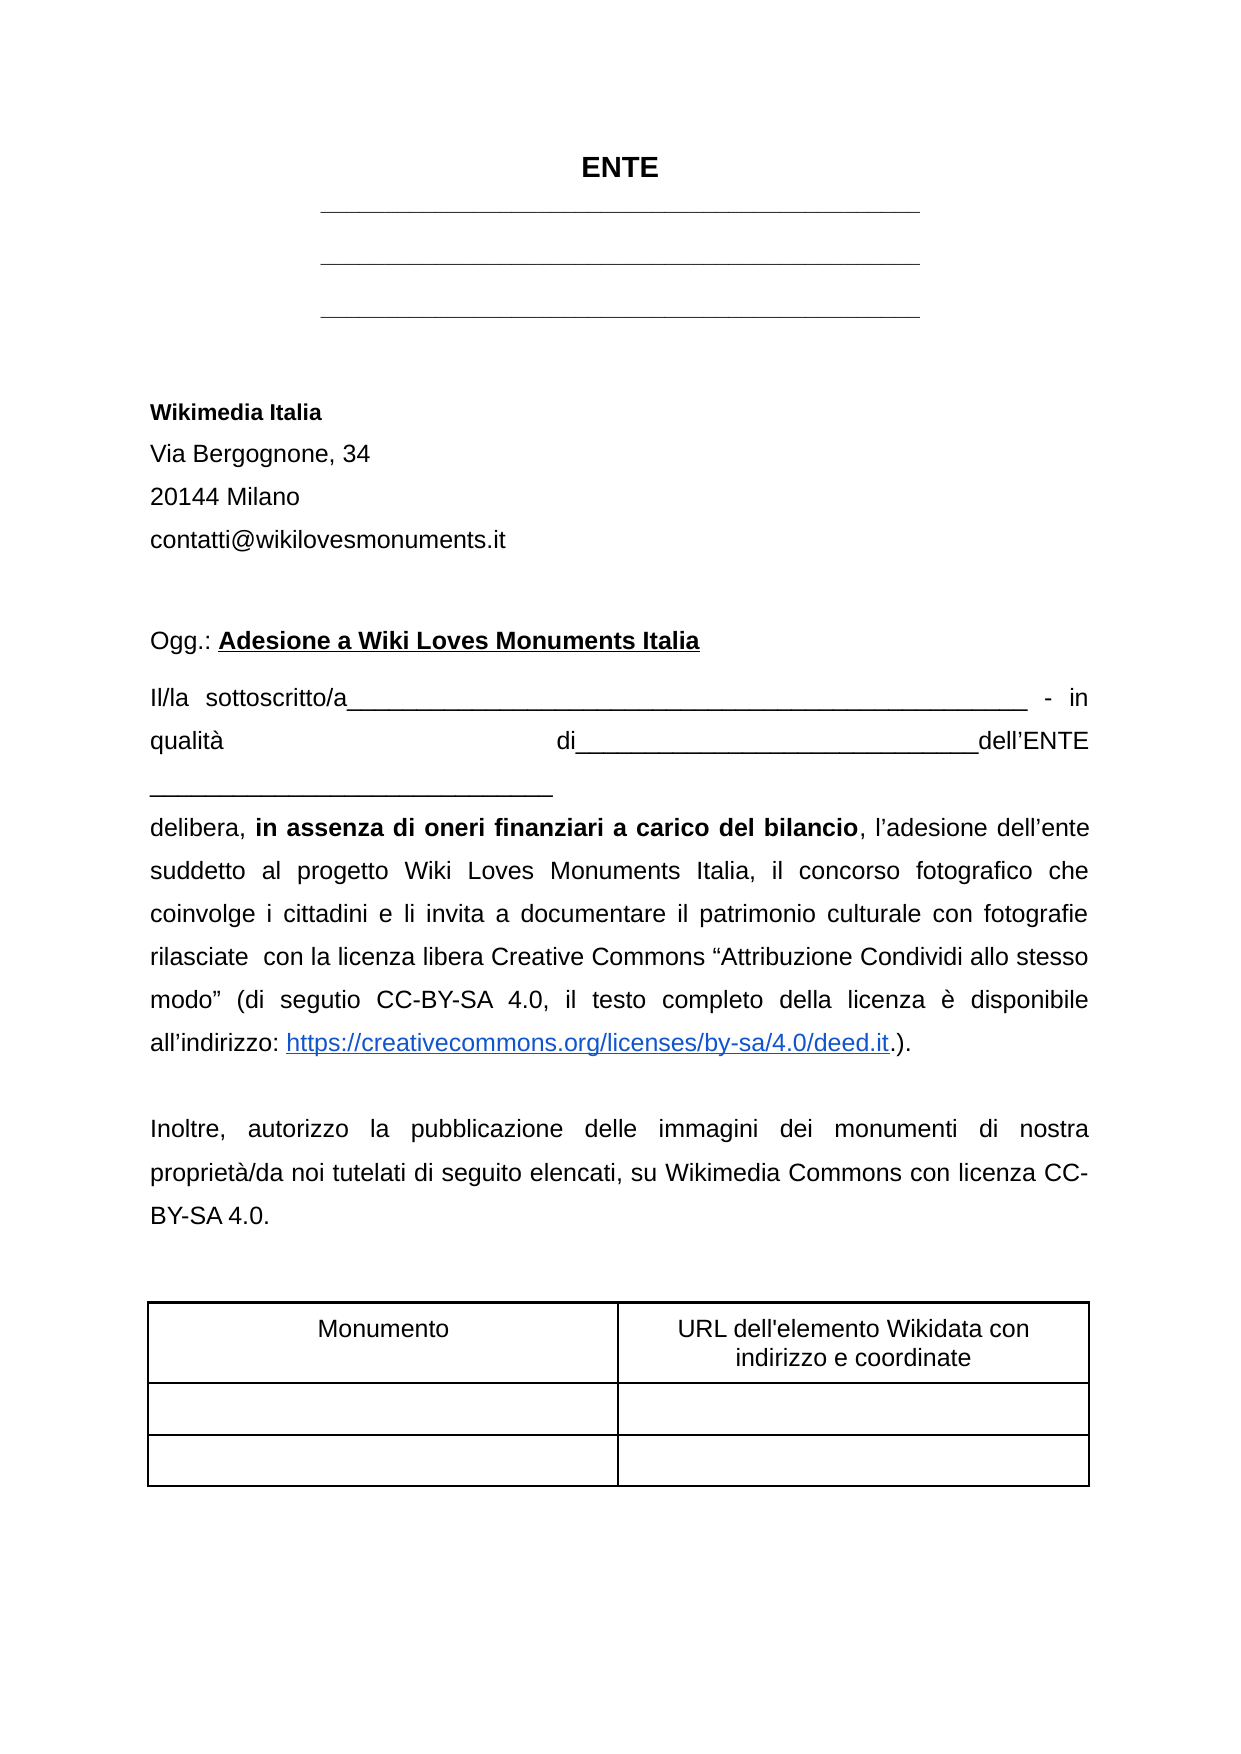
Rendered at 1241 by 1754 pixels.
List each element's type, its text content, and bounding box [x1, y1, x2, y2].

table_cell [149, 1384, 617, 1433]
text _______________________________________________ [150, 241, 1090, 268]
text contatti@wikilovesmonuments.it [150, 525, 1090, 554]
text Il/la sottoscritto/a_________________________________________________ - in qualità di_____________________________dell’ENTE _____________________________ [150, 683, 1090, 798]
subtitle Ogg.: Adesione a Wiki Loves Monuments Italia [150, 626, 1090, 654]
text _______________________________________________ [150, 188, 1090, 215]
text delibera, in assenza di oneri finanziari a carico del bilancio, l’adesione dell’ente suddetto al progetto Wiki Loves Monuments Italia, il concorso fotografico che coinvolge i cittadini e li invita a documentare il patrimonio culturale con fotografie rilasciate con la licenza libera Creative Commons “Attribuzione Condividi allo stesso modo” (di segutio CC-BY-SA 4.0, il testo completo della licenza è disponibile all’indirizzo: https://creativecommons.org/licenses/by-sa/4.0/deed.it.). [150, 813, 1090, 1057]
text 20144 Milano [150, 482, 1090, 511]
text Inoltre, autorizzo la pubblicazione delle immagini dei monumenti di nostra proprietà/da noi tutelati di seguito elencati, su Wikimedia Commons con licenza CC-BY-SA 4.0. [150, 1114, 1090, 1229]
text _______________________________________________ [150, 294, 1090, 320]
table_header Monumento [149, 1304, 617, 1382]
subtitle Via Bergognone, 34 [150, 439, 1090, 468]
table_cell [619, 1436, 1088, 1485]
subtitle ENTE [150, 150, 1090, 183]
subtitle Wikimedia Italia [150, 399, 1090, 426]
table_cell [149, 1436, 617, 1485]
table_header URL dell'elemento Wikidata con indirizzo e coordinate [619, 1304, 1088, 1382]
table_cell [619, 1384, 1088, 1433]
